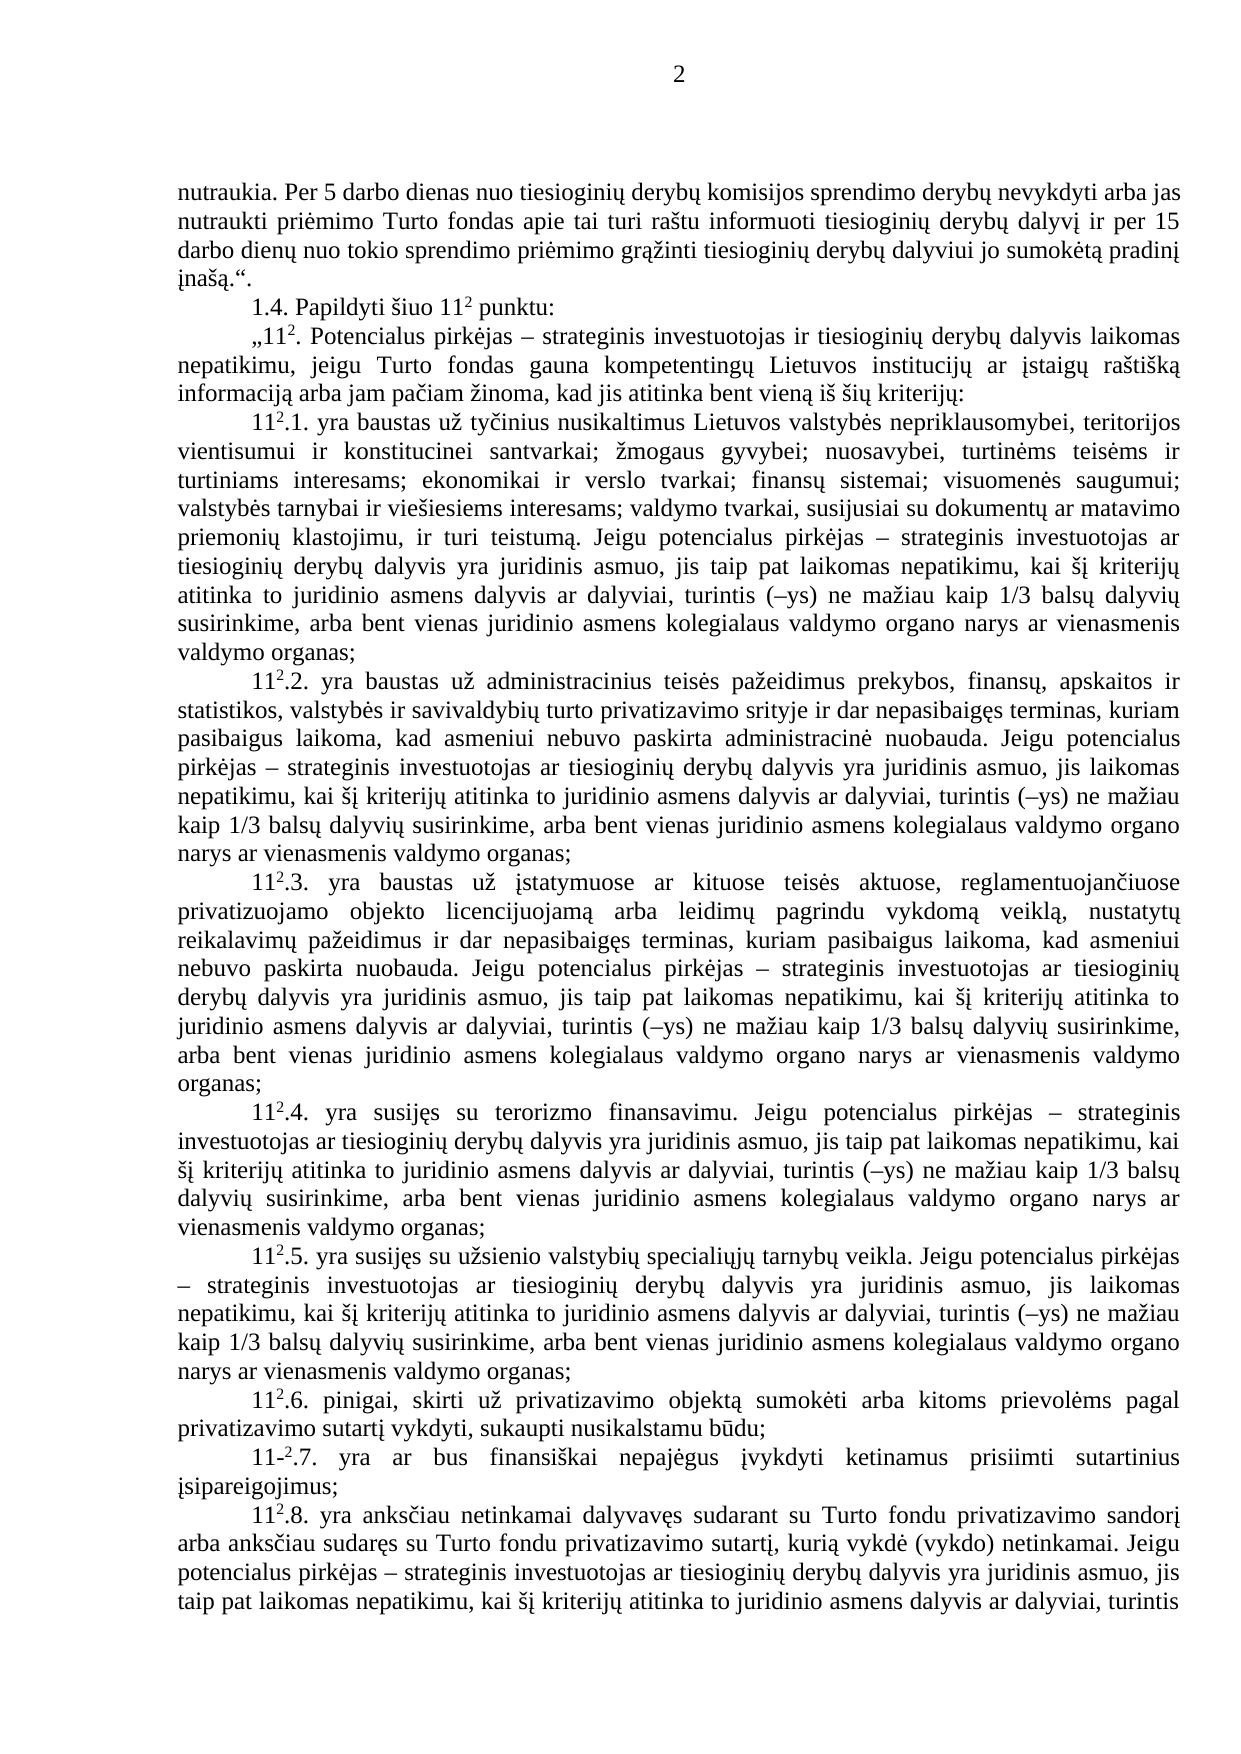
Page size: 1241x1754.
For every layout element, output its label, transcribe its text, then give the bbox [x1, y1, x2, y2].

text 11-2.7. yra ar bus finansiškai nepajėgus įvykdyti ketinamus prisiimti sutartinius įsipareigojimus; [177, 1442, 1181, 1500]
text 112.1. yra baustas už tyčinius nusikaltimus Lietuvos valstybės nepriklausomybei, teritorijos vientisumui ir konstitucinei santvarkai; žmogaus gyvybei; nuosavybei, turtinėms teisėms ir turtiniams interesams; ekonomikai ir verslo tvarkai; finansų sistemai; visuomenės saugumui; valstybės tarnybai ir viešiesiems interesams; valdymo tvarkai, susijusiai su dokumentų ar matavimo priemonių klastojimu, ir turi teistumą. Jeigu potencialus pirkėjas – strateginis investuotojas ar tiesioginių derybų dalyvis yra juridinis asmuo, jis taip pat laikomas nepatikimu, kai šį kriterijų atitinka to juridinio asmens dalyvis ar dalyviai, turintis (–ys) ne mažiau kaip 1/3 balsų dalyvių susirinkime, arba bent vienas juridinio asmens kolegialaus valdymo organo narys ar vienasmenis valdymo organas; [177, 407, 1181, 666]
text 112.5. yra susijęs su užsienio valstybių specialiųjų tarnybų veikla. Jeigu potencialus pirkėjas – strateginis investuotojas ar tiesioginių derybų dalyvis yra juridinis asmuo, jis laikomas nepatikimu, kai šį kriterijų atitinka to juridinio asmens dalyvis ar dalyviai, turintis (–ys) ne mažiau kaip 1/3 balsų dalyvių susirinkime, arba bent vienas juridinio asmens kolegialaus valdymo organo narys ar vienasmenis valdymo organas; [177, 1241, 1181, 1385]
text 112.8. yra anksčiau netinkamai dalyvavęs sudarant su Turto fondu privatizavimo sandorį arba anksčiau sudaręs su Turto fondu privatizavimo sutartį, kurią vykdė (vykdo) netinkamai. Jeigu potencialus pirkėjas – strateginis investuotojas ar tiesioginių derybų dalyvis yra juridinis asmuo, jis taip pat laikomas nepatikimu, kai šį kriterijų atitinka to juridinio asmens dalyvis ar dalyviai, turintis [177, 1500, 1181, 1615]
text 1.4. Papildyti šiuo 112 punktu: [177, 292, 1181, 321]
text 112.6. pinigai, skirti už privatizavimo objektą sumokėti arba kitoms prievolėms pagal privatizavimo sutartį vykdyti, sukaupti nusikalstamu būdu; [177, 1385, 1181, 1442]
text 112.2. yra baustas už administracinius teisės pažeidimus prekybos, finansų, apskaitos ir statistikos, valstybės ir savivaldybių turto privatizavimo srityje ir dar nepasibaigęs terminas, kuriam pasibaigus laikoma, kad asmeniui nebuvo paskirta administracinė nuobauda. Jeigu potencialus pirkėjas – strateginis investuotojas ar tiesioginių derybų dalyvis yra juridinis asmuo, jis laikomas nepatikimu, kai šį kriterijų atitinka to juridinio asmens dalyvis ar dalyviai, turintis (–ys) ne mažiau kaip 1/3 balsų dalyvių susirinkime, arba bent vienas juridinio asmens kolegialaus valdymo organo narys ar vienasmenis valdymo organas; [177, 666, 1181, 867]
text 112.3. yra baustas už įstatymuose ar kituose teisės aktuose, reglamentuojančiuose privatizuojamo objekto licencijuojamą arba leidimų pagrindu vykdomą veiklą, nustatytų reikalavimų pažeidimus ir dar nepasibaigęs terminas, kuriam pasibaigus laikoma, kad asmeniui nebuvo paskirta nuobauda. Jeigu potencialus pirkėjas – strateginis investuotojas ar tiesioginių derybų dalyvis yra juridinis asmuo, jis taip pat laikomas nepatikimu, kai šį kriterijų atitinka to juridinio asmens dalyvis ar dalyviai, turintis (–ys) ne mažiau kaip 1/3 balsų dalyvių susirinkime, arba bent vienas juridinio asmens kolegialaus valdymo organo narys ar vienasmenis valdymo organas; [177, 867, 1181, 1097]
text „112. Potencialus pirkėjas – strateginis investuotojas ir tiesioginių derybų dalyvis laikomas nepatikimu, jeigu Turto fondas gauna kompetentingų Lietuvos institucijų ar įstaigų raštišką informaciją arba jam pačiam žinoma, kad jis atitinka bent vieną iš šių kriterijų: [177, 321, 1181, 407]
text 112.4. yra susijęs su terorizmo finansavimu. Jeigu potencialus pirkėjas – strateginis investuotojas ar tiesioginių derybų dalyvis yra juridinis asmuo, jis taip pat laikomas nepatikimu, kai šį kriterijų atitinka to juridinio asmens dalyvis ar dalyviai, turintis (–ys) ne mažiau kaip 1/3 balsų dalyvių susirinkime, arba bent vienas juridinio asmens kolegialaus valdymo organo narys ar vienasmenis valdymo organas; [177, 1097, 1181, 1241]
text nutraukia. Per 5 darbo dienas nuo tiesioginių derybų komisijos sprendimo derybų nevykdyti arba jas nutraukti priėmimo Turto fondas apie tai turi raštu informuoti tiesioginių derybų dalyvį ir per 15 darbo dienų nuo tokio sprendimo priėmimo grąžinti tiesioginių derybų dalyviui jo sumokėtą pradinį įnašą.“. [177, 177, 1181, 292]
